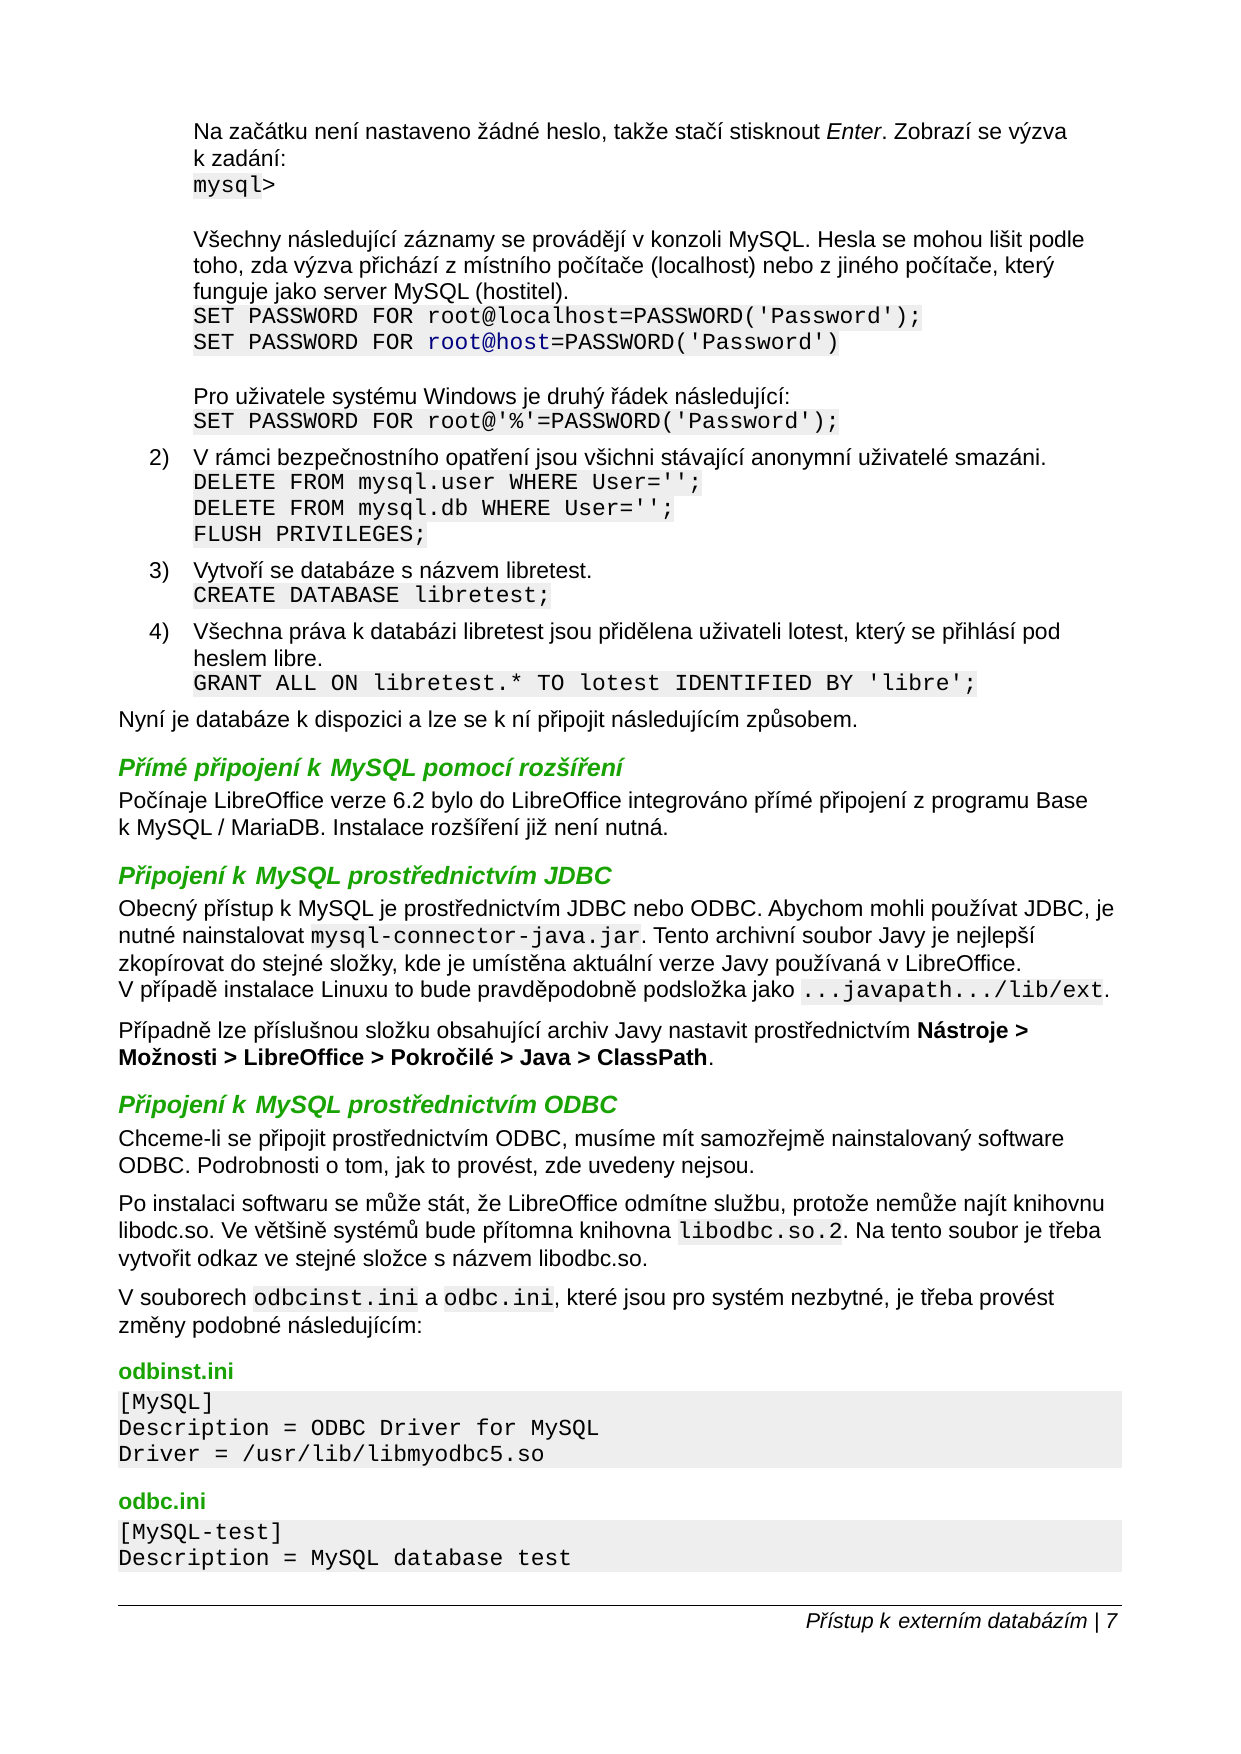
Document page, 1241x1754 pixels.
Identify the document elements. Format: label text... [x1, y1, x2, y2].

text Driver = /usr/lib/libmyodbc5.so [118, 1442, 1122, 1468]
text [MySQL] [118, 1391, 1122, 1416]
text Po instalaci softwaru se může stát, že LibreOffice odmítne službu, protože nemůže najít knihovnu libodc.so. Ve většině systémů bude přítomna knihovna libodbc.so.2. Na tento soubor je třeba vytvořit odkaz ve stejné složce s názvem libodbc.so. [118, 1190, 1122, 1271]
subtitle Připojení k MySQL prostřednictvím JDBC [118, 861, 1122, 889]
text Počínaje LibreOffice verze 6.2 bylo do LibreOffice integrováno přímé připojení z programu Base k MySQL / MariaDB. Instalace rozšíření již není nutná. [118, 787, 1122, 840]
text Obecný přístup k MySQL je prostřednictvím JDBC nebo ODBC. Abychom mohli používat JDBC, je nutné nainstalovat mysql-connector-java.jar. Tento archivní soubor Javy je nejlepší zkopírovat do stejné složky, kde je umístěna aktuální verze Javy používaná v LibreOffice. V případě instalace Linuxu to bude pravděpodobně podsložka jako ...javapath.../lib/ext. [118, 895, 1122, 1005]
list Vytvoří se databáze s názvem libretest. CREATE DATABASE libretest; [169, 557, 1122, 609]
subtitle odbinst.ini [118, 1358, 1122, 1384]
text Případně lze příslušnou složku obsahující archiv Javy nastavit prostřednictvím Nástroje > Možnosti > LibreOffice > Pokročilé > Java > ClassPath. [118, 1017, 1122, 1070]
subtitle Připojení k MySQL prostřednictvím ODBC [118, 1091, 1122, 1119]
text Description = MySQL database test [118, 1546, 1122, 1572]
text [MySQL-test] [118, 1520, 1122, 1546]
subtitle odbc.ini [118, 1488, 1122, 1514]
subtitle Přímé připojení k MySQL pomocí rozšíření [118, 753, 1122, 781]
text Nyní je databáze k dispozici a lze se k ní připojit následujícím způsobem. [118, 706, 1122, 732]
text Chceme-li se připojit prostřednictvím ODBC, musíme mít samozřejmě nainstalovaný software ODBC. Podrobnosti o tom, jak to provést, zde uvedeny nejsou. [118, 1125, 1122, 1178]
list V rámci bezpečnostního opatření jsou všichni stávající anonymní uživatelé smazáni. DELETE FROM mysql.user WHERE User=''; DELETE FROM mysql.db WHERE User=''; FLUSH PRIVILEGES; [169, 444, 1122, 548]
list Všechna práva k databázi libretest jsou přidělena uživateli lotest, který se přihlásí pod heslem libre. GRANT ALL ON libretest.* TO lotest IDENTIFIED BY 'libre'; [169, 618, 1122, 697]
text V souborech odbcinst.ini a odbc.ini, které jsou pro systém nezbytné, je třeba provést změny podobné následujícím: [118, 1284, 1122, 1339]
list Na začátku není nastaveno žádné heslo, takže stačí stisknout Enter. Zobrazí se výzva k zadání: mysql> Všechny následující záznamy se provádějí v konzoli MySQL. Hesla se mohou lišit podle toho, zda výzva přichází z místního počítače (localhost) nebo z jiného počítače, který funguje jako server MySQL (hostitel). SET PASSWORD FOR root@localhost=PASSWORD('Password'); SET PASSWORD FOR root@host=PASSWORD('Password') Pro uživatele systému Windows je druhý řádek následující: SET PASSWORD FOR root@'%'=PASSWORD('Password'); [169, 118, 1122, 435]
text Description = ODBC Driver for MySQL [118, 1416, 1122, 1442]
